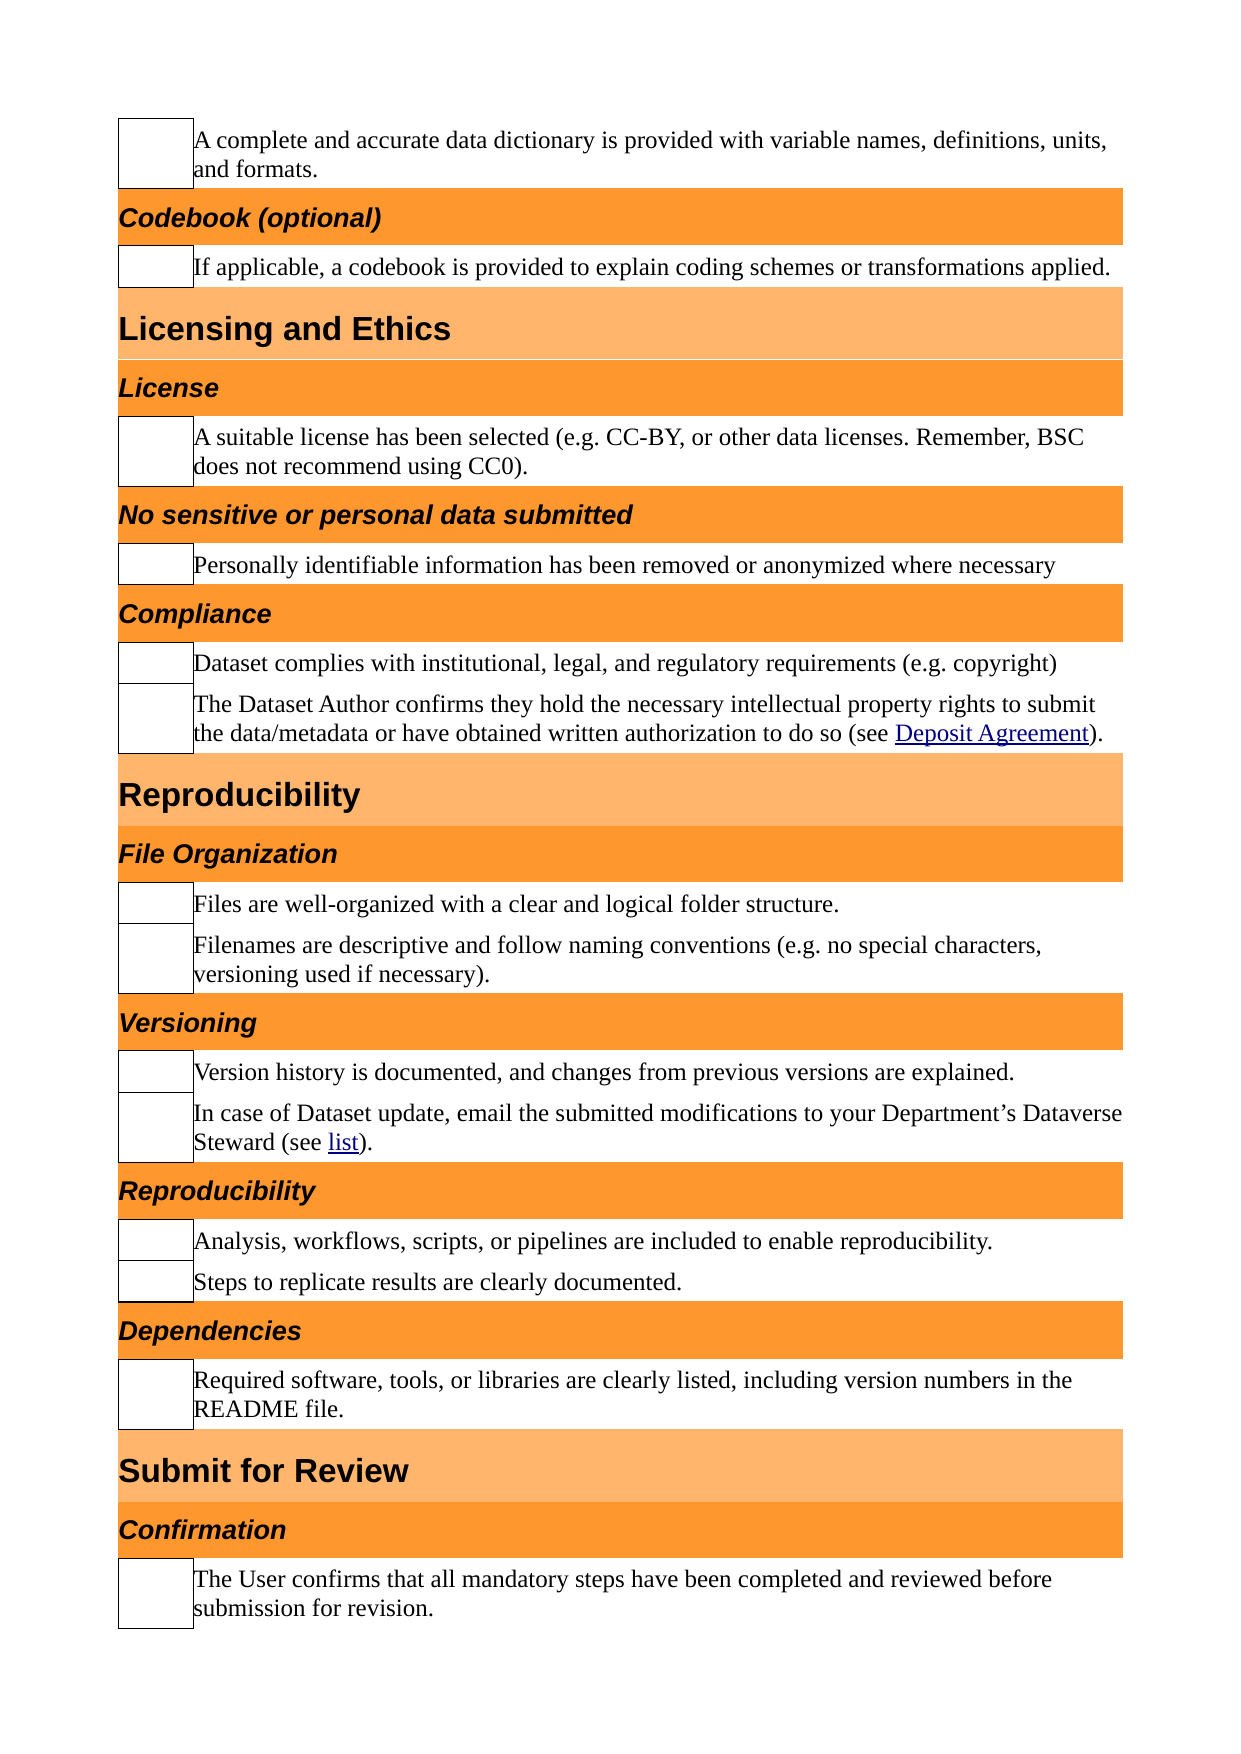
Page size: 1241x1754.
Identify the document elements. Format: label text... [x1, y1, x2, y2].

table_cell Dataset complies with institutional, legal, and regulatory requirements (e.g. copyright) [194, 642, 1123, 683]
table_cell [119, 1093, 193, 1162]
table_cell Steps to replicate results are clearly documented. [194, 1260, 1123, 1301]
table_cell In case of Dataset update, email the submitted modifications to your Department’s Dataverse Steward (see list). [194, 1092, 1123, 1162]
table_cell Versioning [118, 993, 1123, 1050]
table_cell [119, 1261, 193, 1301]
table_cell No sensitive or personal data submitted [118, 486, 1123, 543]
table_cell Licensing and Ethics [118, 287, 1123, 359]
table_cell [119, 417, 193, 486]
table_cell Confirmation [118, 1502, 1123, 1558]
table_cell Required software, tools, or libraries are clearly listed, including version numbers in the README file. [194, 1359, 1123, 1429]
table_cell [119, 1559, 193, 1628]
table_cell A complete and accurate data dictionary is provided with variable names, definitions, units, and formats. [194, 118, 1123, 188]
table_cell Submit for Review [118, 1429, 1123, 1502]
table_cell Personally identifiable information has been removed or anonymized where necessary [194, 543, 1123, 584]
table_cell [119, 119, 193, 188]
table_cell Analysis, workflows, scripts, or pipelines are included to enable reproducibility. [194, 1219, 1123, 1260]
table_cell [119, 544, 193, 584]
table_cell File Organization [118, 826, 1123, 882]
table_cell Files are well-organized with a clear and logical folder structure. [194, 882, 1123, 923]
table_cell [119, 1220, 193, 1260]
table_cell Dependencies [118, 1301, 1123, 1359]
table_cell The Dataset Author confirms they hold the necessary intellectual property rights to submit the data/metadata or have obtained written authorization to do so (see Deposit Agreement). [194, 683, 1123, 753]
table_cell [119, 684, 193, 753]
table_cell [119, 643, 193, 683]
table_cell [119, 1360, 193, 1429]
table_cell Codebook (optional) [118, 188, 1123, 245]
table_cell License [118, 360, 1123, 416]
table_cell Filenames are descriptive and follow naming conventions (e.g. no special characters, versioning used if necessary). [194, 923, 1123, 993]
table_cell Version history is documented, and changes from previous versions are explained. [194, 1050, 1123, 1092]
table_cell Compliance [118, 584, 1123, 642]
table_cell Reproducibility [118, 753, 1123, 826]
table_cell [119, 246, 193, 287]
table_cell If applicable, a codebook is provided to explain coding schemes or transformations applied. [194, 245, 1123, 287]
table_cell [119, 883, 193, 923]
table_cell The User confirms that all mandatory steps have been completed and reviewed before submission for revision. [194, 1558, 1123, 1628]
table_cell A suitable license has been selected (e.g. CC-BY, or other data licenses. Remember, BSC does not recommend using CC0). [194, 416, 1123, 486]
table_cell Reproducibility [118, 1162, 1123, 1219]
table_cell [119, 1051, 193, 1092]
table_cell [119, 924, 193, 993]
